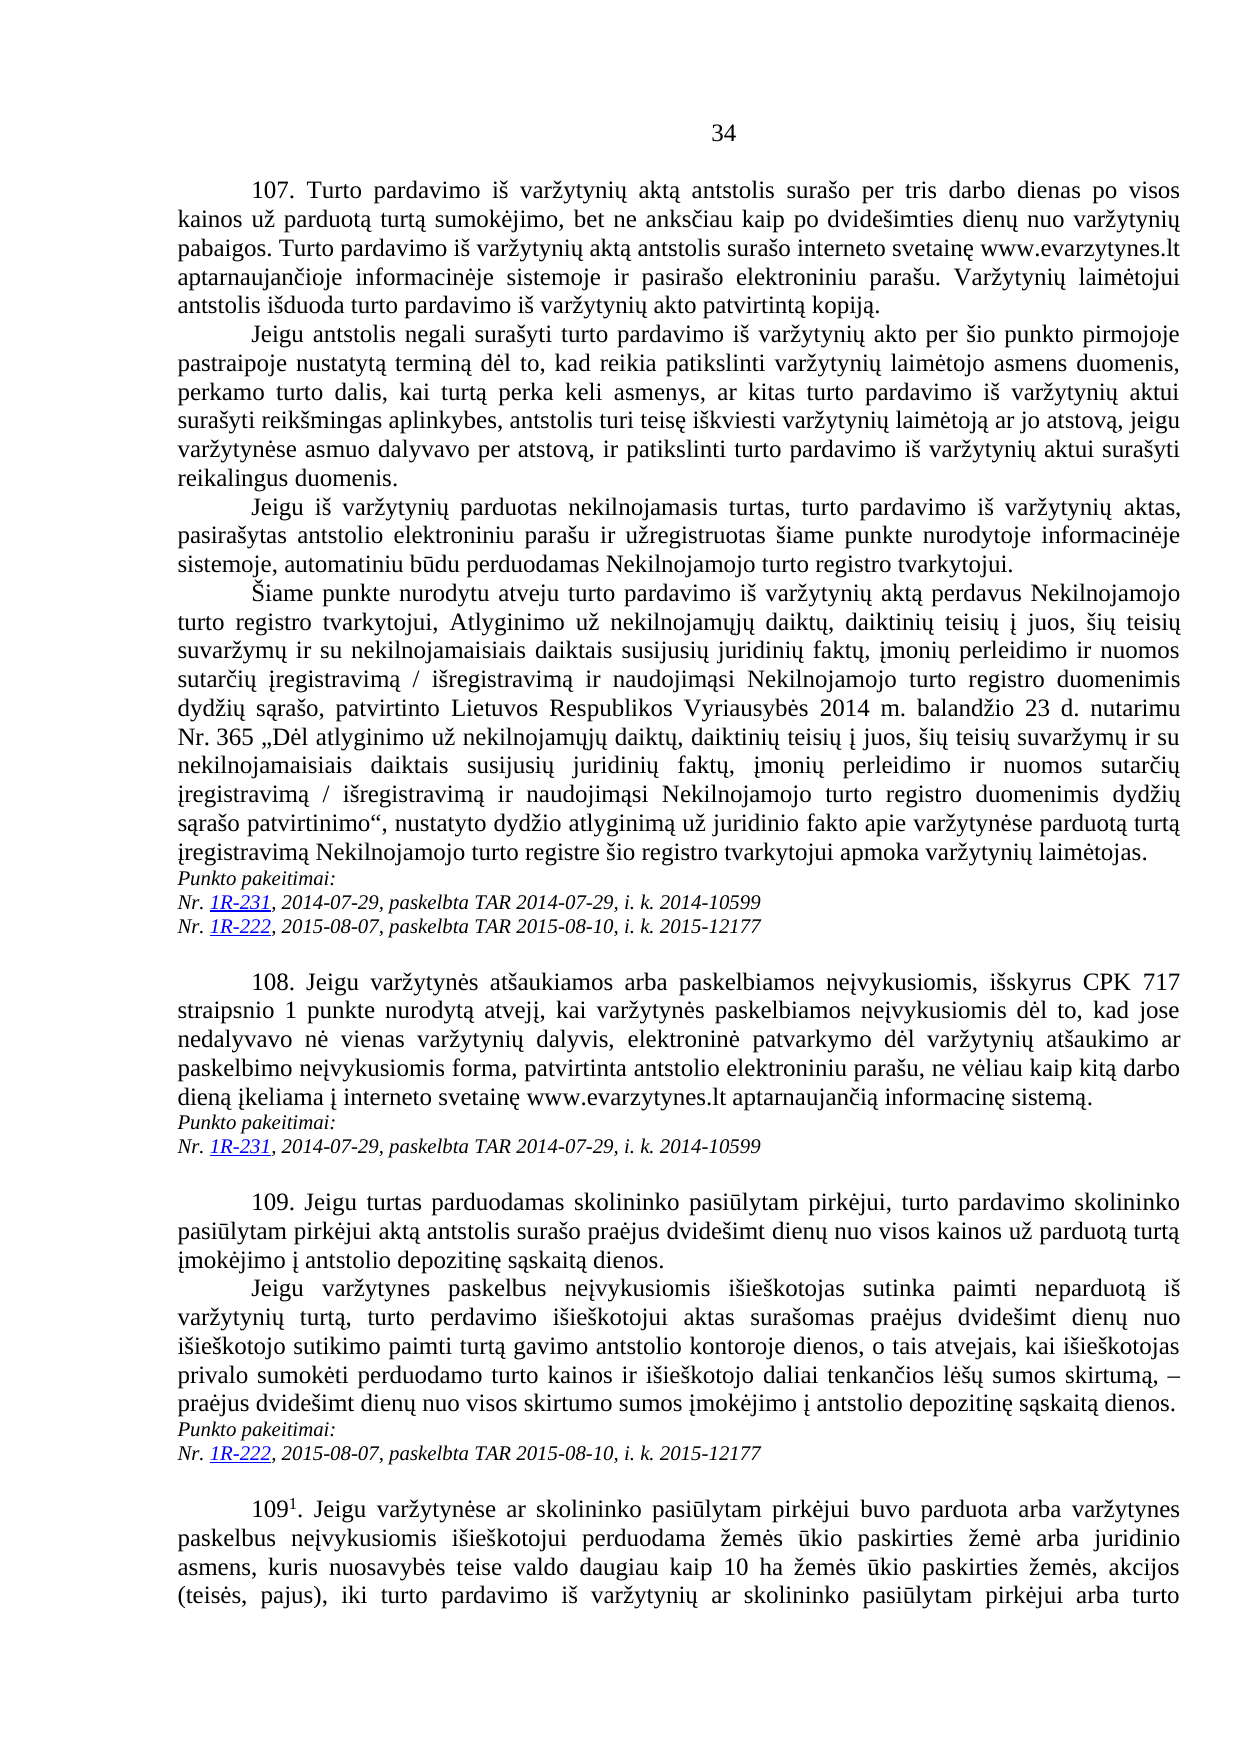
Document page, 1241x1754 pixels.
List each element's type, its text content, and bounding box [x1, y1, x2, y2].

text Nr. 1R-222, 2015-08-07, paskelbta TAR 2015-08-10, i. k. 2015-12177 [177, 1441, 1181, 1465]
text 107. Turto pardavimo iš varžytynių aktą antstolis surašo per tris darbo dienas po visos kainos už parduotą turtą sumokėjimo, bet ne anksčiau kaip po dvidešimties dienų nuo varžytynių pabaigos. Turto pardavimo iš varžytynių aktą antstolis surašo interneto svetainę www.evarzytynes.lt aptarnaujančioje informacinėje sistemoje ir pasirašo elektroniniu parašu. Varžytynių laimėtojui antstolis išduoda turto pardavimo iš varžytynių akto patvirtintą kopiją. [177, 176, 1181, 319]
text Jeigu iš varžytynių parduotas nekilnojamasis turtas, turto pardavimo iš varžytynių aktas, pasirašytas antstolio elektroniniu parašu ir užregistruotas šiame punkte nurodytoje informacinėje sistemoje, automatiniu būdu perduodamas Nekilnojamojo turto registro tvarkytojui. [177, 492, 1181, 578]
text 108. Jeigu varžytynės atšaukiamos arba paskelbiamos neįvykusiomis, išskyrus CPK 717 straipsnio 1 punkte nurodytą atvejį, kai varžytynės paskelbiamos neįvykusiomis dėl to, kad jose nedalyvavo nė vienas varžytynių dalyvis, elektroninė patvarkymo dėl varžytynių atšaukimo ar paskelbimo neįvykusiomis forma, patvirtinta antstolio elektroniniu parašu, ne vėliau kaip kitą darbo dieną įkeliama į interneto svetainę www.evarzytynes.lt aptarnaujančią informacinę sistemą. [177, 967, 1181, 1110]
text Punkto pakeitimai: [177, 1417, 1181, 1441]
text Punkto pakeitimai: [177, 866, 1181, 890]
text Nr. 1R-231, 2014-07-29, paskelbta TAR 2014-07-29, i. k. 2014-10599 [177, 890, 1181, 914]
text Nr. 1R-222, 2015-08-07, paskelbta TAR 2015-08-10, i. k. 2015-12177 [177, 914, 1181, 938]
text 109. Jeigu turtas parduodamas skolininko pasiūlytam pirkėjui, turto pardavimo skolininko pasiūlytam pirkėjui aktą antstolis surašo praėjus dvidešimt dienų nuo visos kainos už parduotą turtą įmokėjimo į antstolio depozitinę sąskaitą dienos. [177, 1187, 1181, 1273]
text Jeigu antstolis negali surašyti turto pardavimo iš varžytynių akto per šio punkto pirmojoje pastraipoje nustatytą terminą dėl to, kad reikia patikslinti varžytynių laimėtojo asmens duomenis, perkamo turto dalis, kai turtą perka keli asmenys, ar kitas turto pardavimo iš varžytynių aktui surašyti reikšmingas aplinkybes, antstolis turi teisę iškviesti varžytynių laimėtoją ar jo atstovą, jeigu varžytynėse asmuo dalyvavo per atstovą, ir patikslinti turto pardavimo iš varžytynių aktui surašyti reikalingus duomenis. [177, 319, 1181, 492]
text Nr. 1R-231, 2014-07-29, paskelbta TAR 2014-07-29, i. k. 2014-10599 [177, 1134, 1181, 1158]
text Šiame punkte nurodytu atveju turto pardavimo iš varžytynių aktą perdavus Nekilnojamojo turto registro tvarkytojui, Atlyginimo už nekilnojamųjų daiktų, daiktinių teisių į juos, šių teisių suvaržymų ir su nekilnojamaisiais daiktais susijusių juridinių faktų, įmonių perleidimo ir nuomos sutarčių įregistravimą / išregistravimą ir naudojimąsi Nekilnojamojo turto registro duomenimis dydžių sąrašo, patvirtinto Lietuvos Respublikos Vyriausybės 2014 m. balandžio 23 d. nutarimu Nr. 365 „Dėl atlyginimo už nekilnojamųjų daiktų, daiktinių teisių į juos, šių teisių suvaržymų ir su nekilnojamaisiais daiktais susijusių juridinių faktų, įmonių perleidimo ir nuomos sutarčių įregistravimą / išregistravimą ir naudojimąsi Nekilnojamojo turto registro duomenimis dydžių sąrašo patvirtinimo“, nustatyto dydžio atlyginimą už juridinio fakto apie varžytynėse parduotą turtą įregistravimą Nekilnojamojo turto registre šio registro tvarkytojui apmoka varžytynių laimėtojas. [177, 578, 1181, 866]
text 1091. Jeigu varžytynėse ar skolininko pasiūlytam pirkėjui buvo parduota arba varžytynes paskelbus neįvykusiomis išieškotojui perduodama žemės ūkio paskirties žemė arba juridinio asmens, kuris nuosavybės teise valdo daugiau kaip 10 ha žemės ūkio paskirties žemės, akcijos (teisės, pajus), iki turto pardavimo iš varžytynių ar skolininko pasiūlytam pirkėjui arba turto [177, 1494, 1181, 1609]
text Punkto pakeitimai: [177, 1110, 1181, 1134]
text Jeigu varžytynes paskelbus neįvykusiomis išieškotojas sutinka paimti neparduotą iš varžytynių turtą, turto perdavimo išieškotojui aktas surašomas praėjus dvidešimt dienų nuo išieškotojo sutikimo paimti turtą gavimo antstolio kontoroje dienos, o tais atvejais, kai išieškotojas privalo sumokėti perduodamo turto kainos ir išieškotojo daliai tenkančios lėšų sumos skirtumą, – praėjus dvidešimt dienų nuo visos skirtumo sumos įmokėjimo į antstolio depozitinę sąskaitą dienos. [177, 1273, 1181, 1417]
